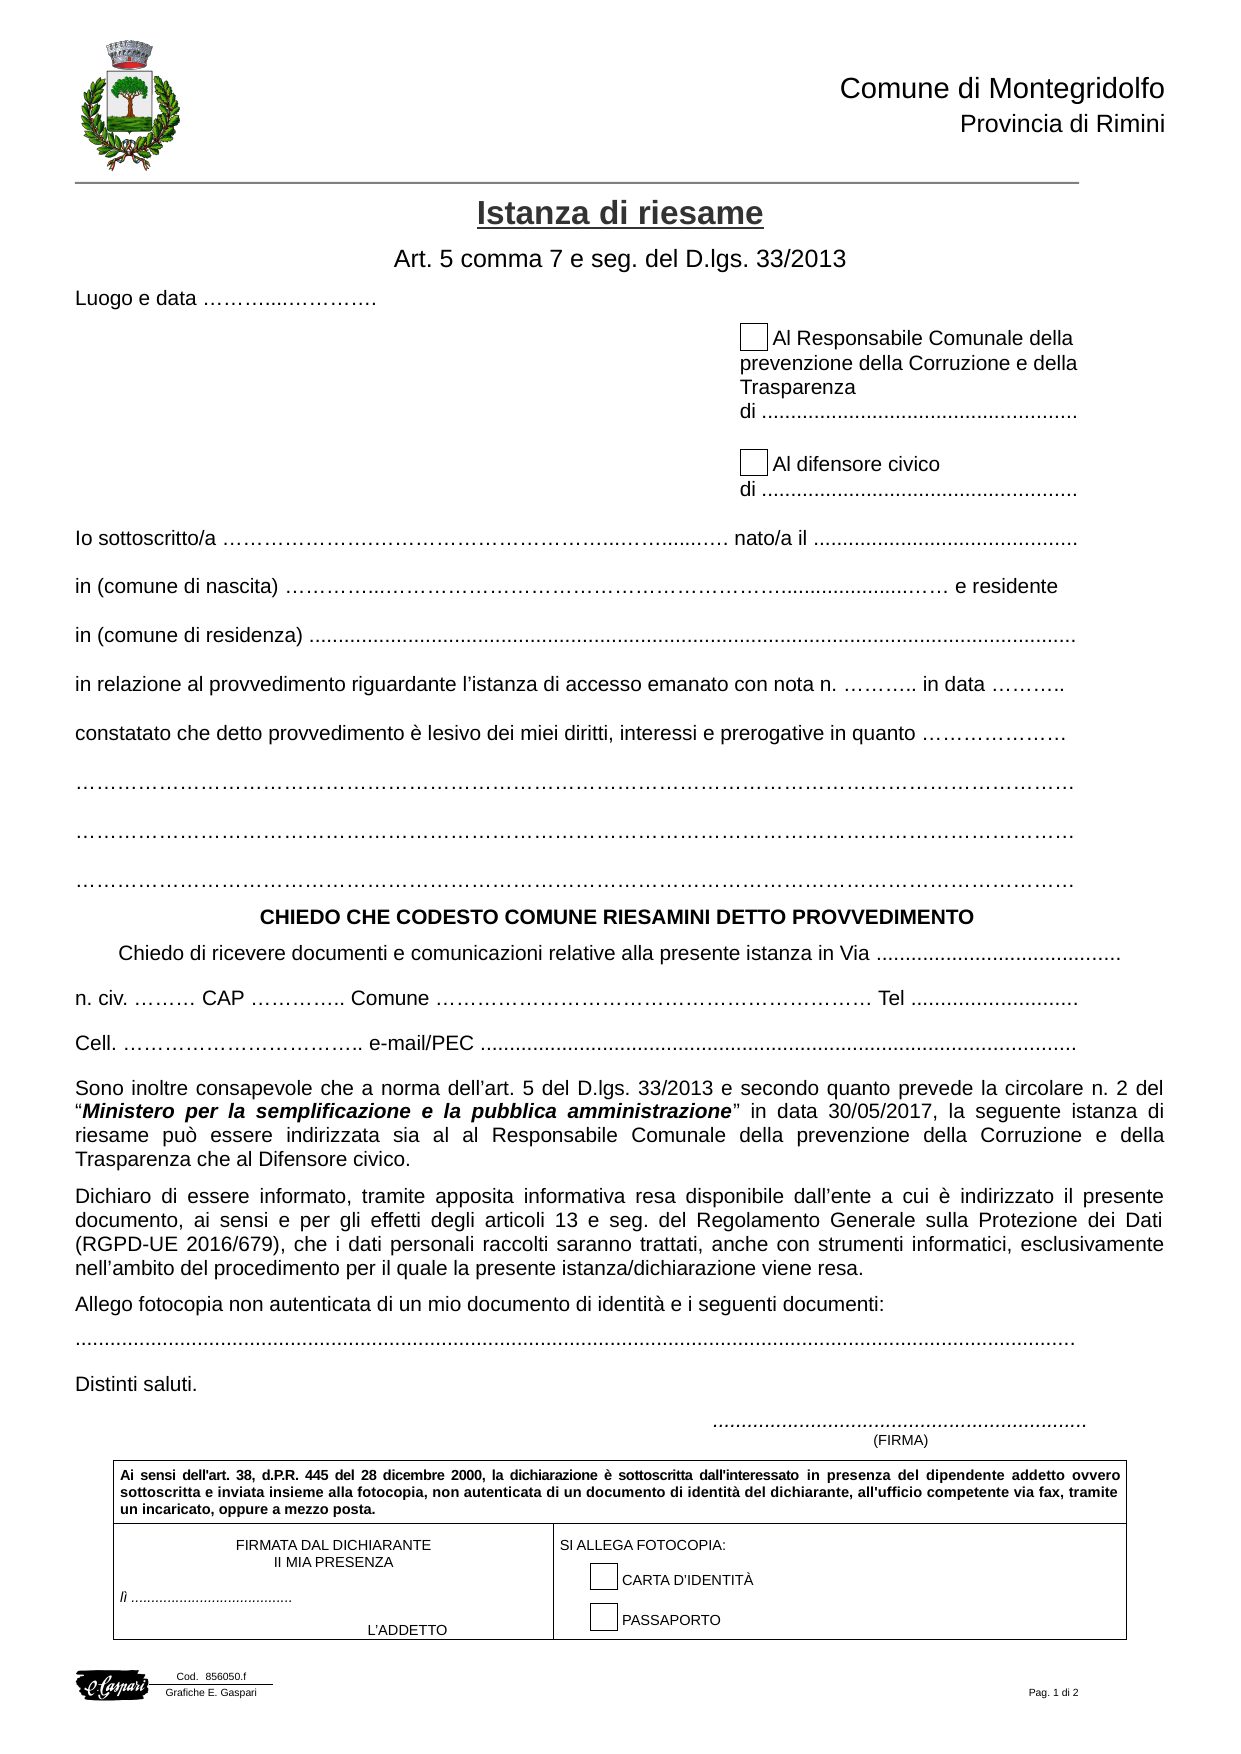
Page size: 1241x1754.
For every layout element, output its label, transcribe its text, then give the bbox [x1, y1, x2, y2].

text Cell. …………………………….. e-mail/PEC [75, 1031, 1165, 1054]
subtitle Istanza di riesame [75, 193, 1165, 232]
text Comune di Montegridolfo [181, 71, 1165, 104]
text constatato che detto provvedimento è lesivo dei miei diritti, interessi e prerogative in quanto ………………… [75, 721, 1165, 745]
text n. civ. ……… CAP ………….. Comune ……………………………………………………… Tel [75, 986, 1165, 1010]
text (FIRMA) [636, 1432, 1165, 1449]
text Provincia di Rimini [181, 109, 1165, 138]
text ……………………………………………………………………………………………………………………………… [75, 868, 1165, 892]
text Art. 5 comma 7 e seg. del D.lgs. 33/2013 [75, 244, 1165, 273]
text ……………………………………………………………………………………………………………………………… [75, 819, 1165, 843]
text di [739, 476, 1165, 500]
text in relazione al provvedimento riguardante l’istanza di accesso emanato con nota n. ……….. in data ……….. [75, 672, 1165, 696]
text in (comune di nascita) …………...…………………………………………………......................…… e residente [75, 574, 1165, 598]
table_header Ai sensi dell'art. 38, d.P.R. 445 del 28 dicembre 2000, la dichiarazione è sottoscritta dall'interessato in presenza del dipendente addetto ovvero sottoscritta e inviata insieme alla fotocopia, non autenticata di un documento di identità del dichiarante, all'ufficio competente via fax, tramite un incaricato, oppure a mezzo posta. [114, 1461, 1126, 1523]
text Dichiaro di essere informato, tramite apposita informativa resa disponibile dall’ente a cui è indirizzato il presente documento, ai sensi e per gli effetti degli articoli 13 e seg. del Regolamento Generale sulla Protezione dei Dati (RGPD-UE 2016/679), che i dati personali raccolti saranno trattati, anche con strumenti informatici, esclusivamente nell’ambito del procedimento per il quale la presente istanza/dichiarazione viene resa. [75, 1184, 1165, 1279]
picture [75, 1669, 149, 1701]
picture [79, 40, 181, 172]
text Al difensore civico [739, 448, 1165, 476]
text Al Responsabile Comunale della prevenzione della Corruzione e della Trasparenza [739, 322, 1165, 399]
text Distinti saluti. [75, 1372, 1165, 1396]
text di [739, 399, 1165, 423]
text ……………………………………………………………………………………………………………………………… [75, 770, 1165, 794]
text Luogo e data ………....…………. [75, 286, 1165, 309]
text Allego fotocopia non autenticata di un mio documento di identità e i seguenti documenti: [75, 1292, 1165, 1316]
table_cell FIRMATA DAL DICHIARANTE II MIA PRESENZA lì ........................................ L’ADDETTO [114, 1524, 553, 1639]
text ................................................................. [636, 1408, 1165, 1432]
text Sono inoltre consapevole che a norma dell’art. 5 del D.lgs. 33/2013 e secondo quanto prevede la circolare n. 2 del “Ministero per la semplificazione e la pubblica amministrazione” in data 30/05/2017, la seguente istanza di riesame può essere indirizzata sia al al Responsabile Comunale della prevenzione della Corruzione e della Trasparenza che al Difensore civico. [75, 1075, 1165, 1171]
text Io sottoscritto/a ………………….……………………………...…….......…. nato/a il [75, 525, 1165, 549]
table_cell SI ALLEGA FOTOCOPIA: CARTA D’IDENTITÀ PASSAPORTO [554, 1524, 1126, 1639]
text CHIEDO CHE CODESTO COMUNE RIESAMINI DETTO PROVVEDIMENTO [75, 904, 1165, 928]
text in (comune di residenza) [75, 623, 1165, 647]
text Chiedo di ricevere documenti e comunicazioni relative alla presente istanza in Via [75, 941, 1165, 965]
